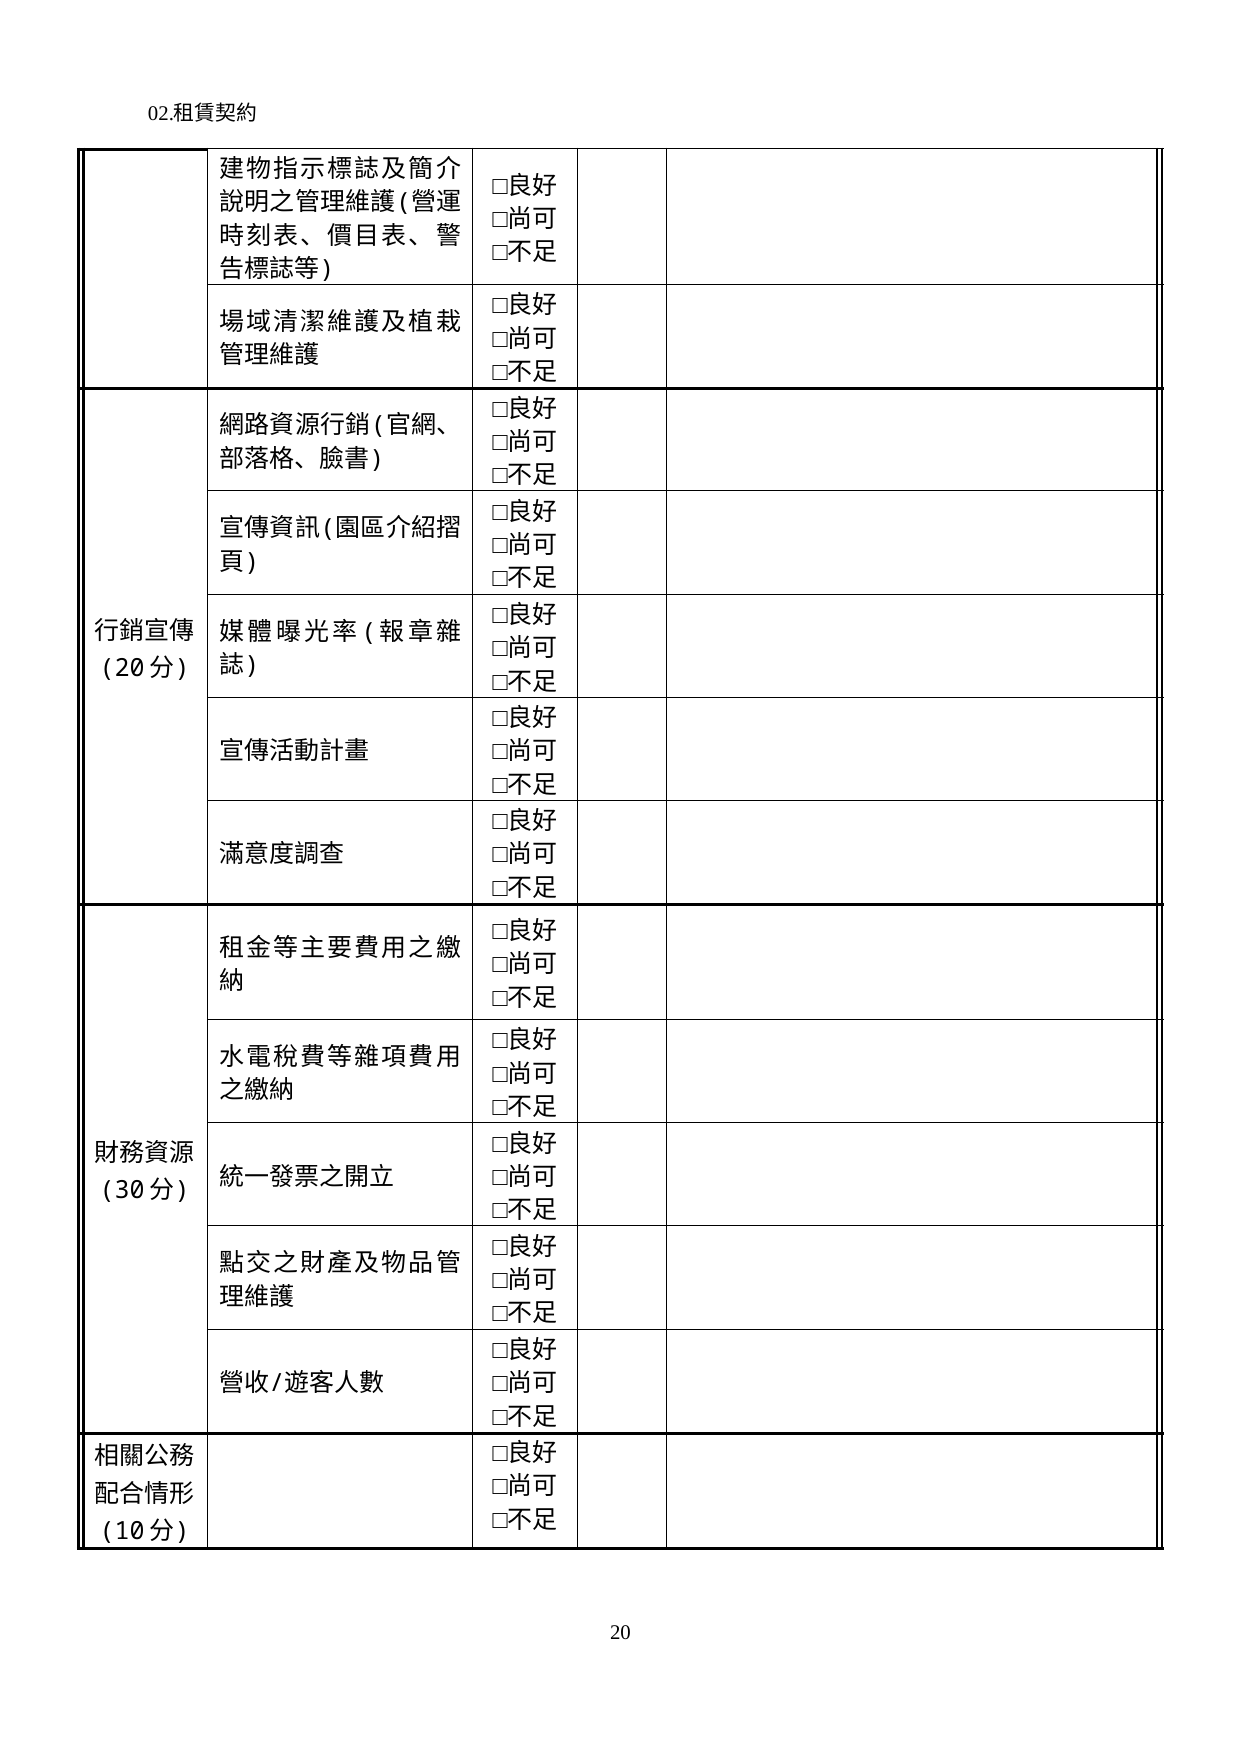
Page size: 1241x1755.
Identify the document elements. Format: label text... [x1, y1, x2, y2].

table_cell [667, 698, 1156, 800]
table_cell 營收/遊客人數 [208, 1330, 472, 1432]
table_cell 統一發票之開立 [208, 1123, 472, 1225]
table_cell [667, 801, 1156, 903]
table_cell [578, 1123, 666, 1225]
table_cell [85, 151, 207, 387]
table_cell □良好 □尚可 □不足 [473, 390, 577, 490]
table_cell □良好 □尚可 □不足 [473, 698, 577, 800]
table_cell [667, 1226, 1156, 1328]
table_cell □良好 □尚可 □不足 [473, 1123, 577, 1225]
table_cell [208, 1435, 472, 1547]
table_cell [667, 390, 1156, 490]
table_cell 場域清潔維護及植栽管理維護 [208, 285, 472, 387]
table_cell [667, 595, 1156, 697]
table_cell □良好 □尚可 □不足 [473, 595, 577, 697]
table_cell □良好 □尚可 □不足 [473, 801, 577, 903]
table_cell [578, 149, 666, 284]
table_cell [667, 906, 1156, 1019]
table_cell □良好 □尚可 □不足 [473, 285, 577, 387]
table_cell 媒體曝光率(報章雜誌) [208, 595, 472, 697]
table_cell [667, 285, 1156, 387]
table_cell [667, 1435, 1156, 1547]
table_cell □良好 □尚可 □不足 [473, 906, 577, 1019]
table_cell [578, 285, 666, 387]
table_cell □良好 □尚可 □不足 [473, 1435, 577, 1547]
table_cell 財務資源 (30分) [85, 906, 207, 1432]
table_cell 宣傳資訊(園區介紹摺頁) [208, 491, 472, 593]
table_cell □良好 □尚可 □不足 [473, 149, 577, 284]
table_cell [578, 1226, 666, 1328]
table_cell 建物指示標誌及簡介說明之管理維護(營運時刻表、價目表、警告標誌等) [208, 149, 472, 284]
table_cell [578, 595, 666, 697]
table_cell [578, 1020, 666, 1122]
table_cell 網路資源行銷(官網、部落格、臉書) [208, 390, 472, 490]
table_cell 相關公務配合情形 (10分) [85, 1435, 207, 1547]
table_cell [578, 1330, 666, 1432]
table_cell [578, 1435, 666, 1547]
table_cell [578, 698, 666, 800]
table_cell [578, 801, 666, 903]
table_cell [667, 1020, 1156, 1122]
table_cell [578, 906, 666, 1019]
table_cell □良好 □尚可 □不足 [473, 1330, 577, 1432]
table_cell 水電稅費等雜項費用之繳納 [208, 1020, 472, 1122]
table_cell 行銷宣傳 (20分) [85, 390, 207, 903]
table_cell □良好 □尚可 □不足 [473, 1020, 577, 1122]
table_cell □良好 □尚可 □不足 [473, 1226, 577, 1328]
table_cell [667, 491, 1156, 593]
table_cell 滿意度調查 [208, 801, 472, 903]
table_cell □良好 □尚可 □不足 [473, 491, 577, 593]
table_cell 租金等主要費用之繳納 [208, 906, 472, 1019]
table_cell [578, 390, 666, 490]
table_cell [667, 149, 1156, 284]
table_cell 點交之財產及物品管理維護 [208, 1226, 472, 1328]
table_cell [667, 1123, 1156, 1225]
table_cell 宣傳活動計畫 [208, 698, 472, 800]
table_cell [578, 491, 666, 593]
table_cell [667, 1330, 1156, 1432]
